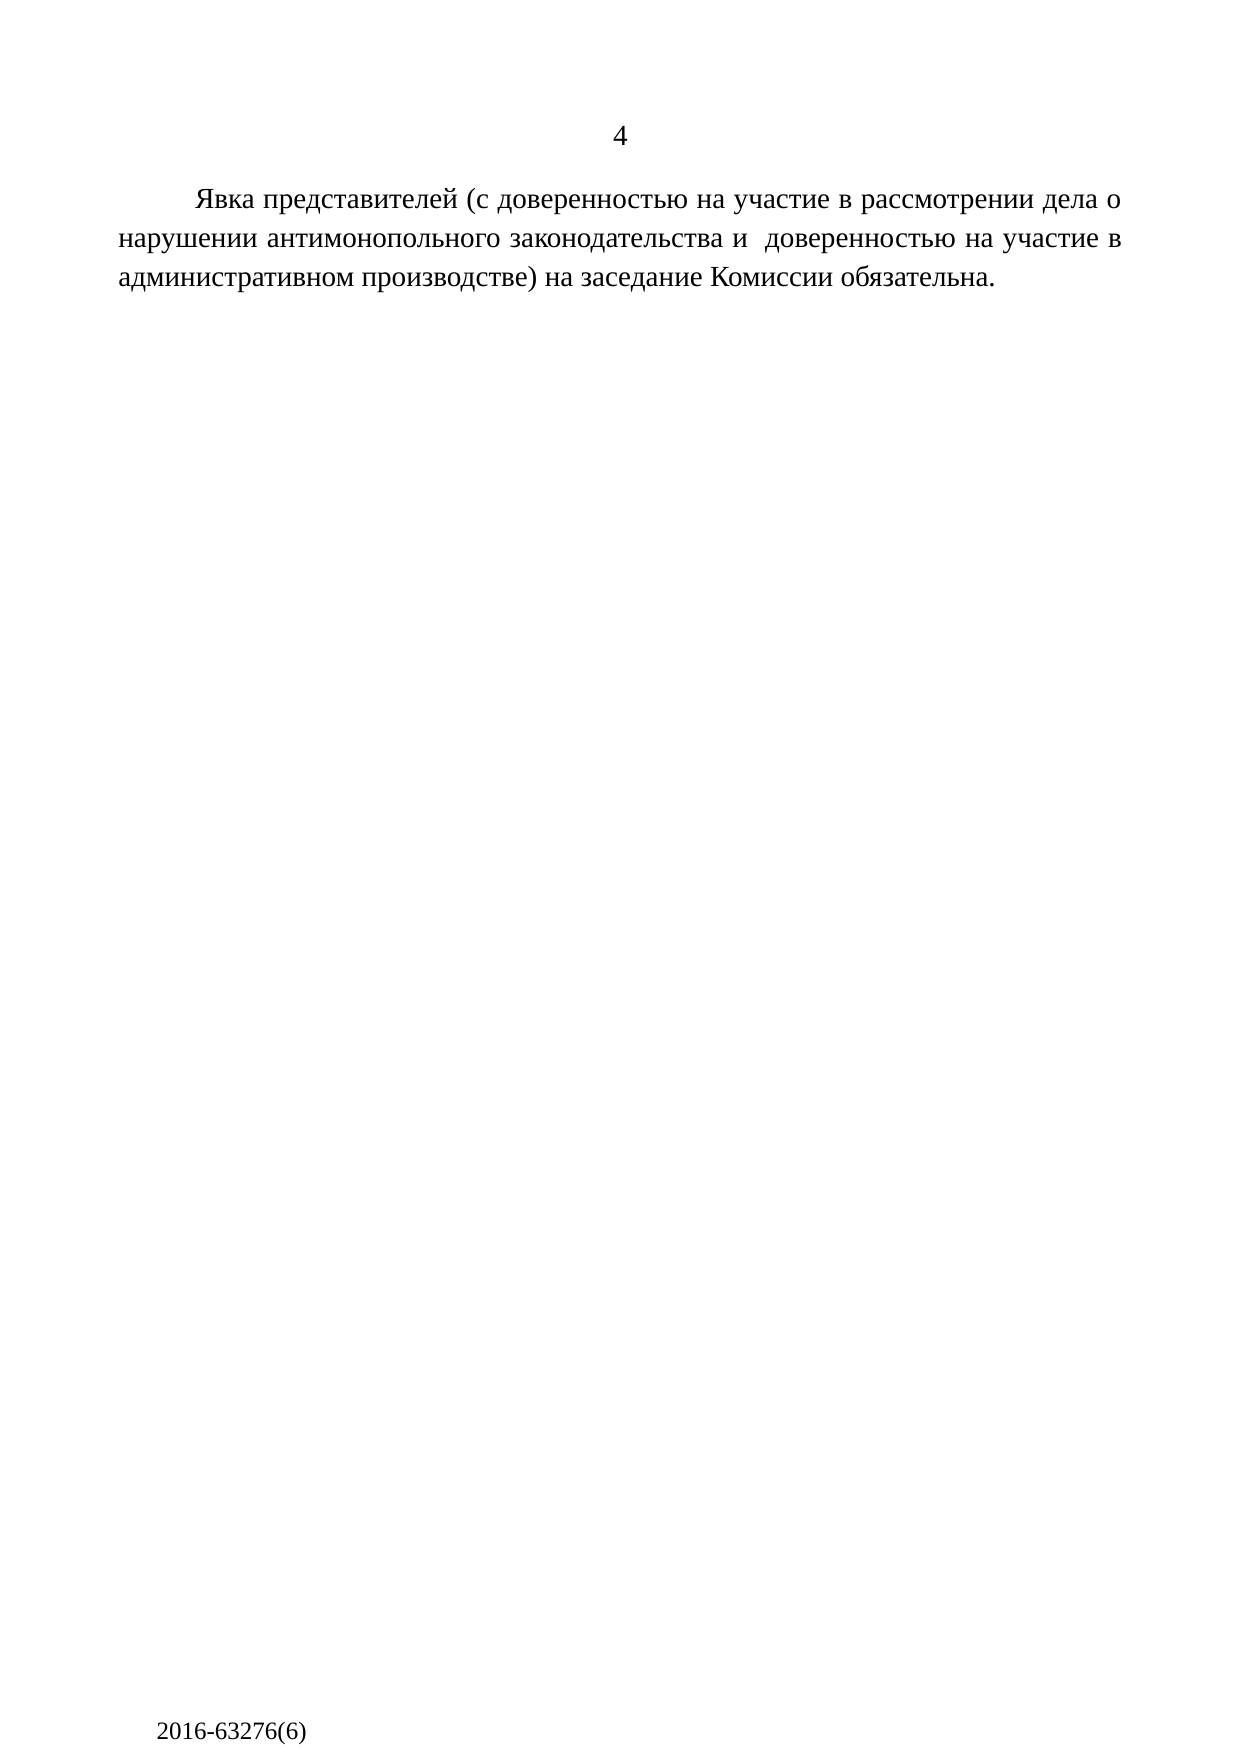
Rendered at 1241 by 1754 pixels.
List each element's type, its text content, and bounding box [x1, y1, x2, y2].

text Явка представителей (с доверенностью на участие в рассмотрении дела о нарушении антимонопольного законодательства и доверенностью на участие в административном производстве) на заседание Комиссии обязательна. [118, 181, 1122, 293]
